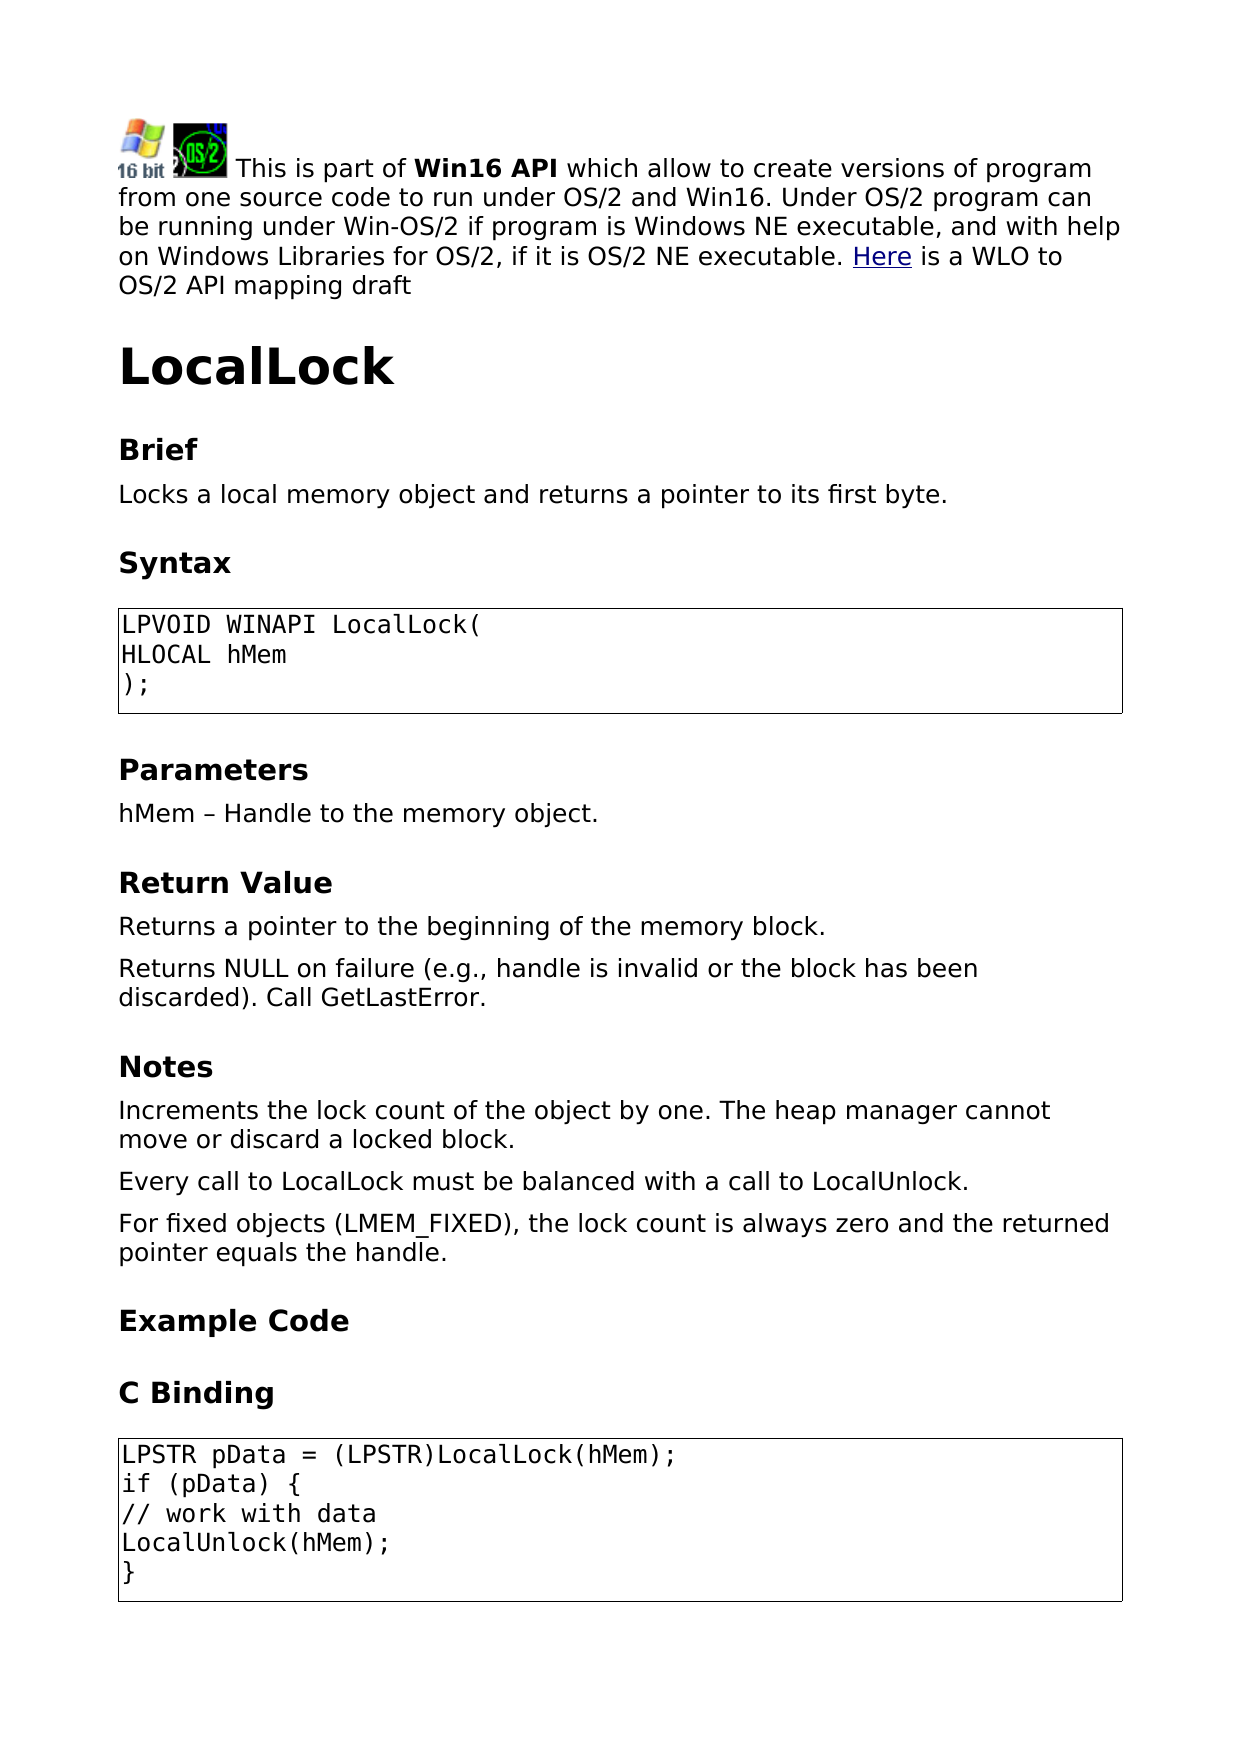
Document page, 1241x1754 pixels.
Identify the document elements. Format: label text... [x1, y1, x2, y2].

subtitle Syntax [118, 546, 1122, 580]
picture [172, 122, 228, 178]
text Returns a pointer to the beginning of the memory block. [118, 912, 1122, 942]
subtitle Notes [118, 1050, 1122, 1084]
subtitle Return Value [118, 866, 1122, 900]
table_header LPSTR pData = (LPSTR)LocalLock(hMem); if (pData) { // work with data LocalUnlock(hMem); } [119, 1439, 1122, 1601]
subtitle Brief [118, 433, 1122, 467]
subtitle Example Code [118, 1305, 1122, 1339]
table_header LPVOID WINAPI LocalLock( HLOCAL hMem ); [119, 609, 1122, 713]
subtitle C Binding [118, 1376, 1122, 1410]
text For fixed objects (LMEM_FIXED), the lock count is always zero and the returned pointer equals the handle. [118, 1209, 1122, 1267]
subtitle LocalLock [118, 338, 1122, 396]
picture [118, 118, 166, 178]
text hMem – Handle to the memory object. [118, 799, 1122, 828]
subtitle Parameters [118, 753, 1122, 787]
text Every call to LocalLock must be balanced with a call to LocalUnlock. [118, 1167, 1122, 1196]
text Returns NULL on failure (e.g., handle is invalid or the block has been discarded). Call GetLastError. [118, 954, 1122, 1012]
text Increments the lock count of the object by one. The heap manager cannot move or discard a locked block. [118, 1096, 1122, 1155]
text Locks a local memory object and returns a pointer to its first byte. [118, 480, 1122, 509]
text This is part of Win16 API which allow to create versions of program from one source code to run under OS/2 and Win16. Under OS/2 program can be running under Win-OS/2 if program is Windows NE executable, and with help on Windows Libraries for OS/2, if it is OS/2 NE executable. Here is a WLO to OS/2 API mapping draft [118, 118, 1122, 300]
